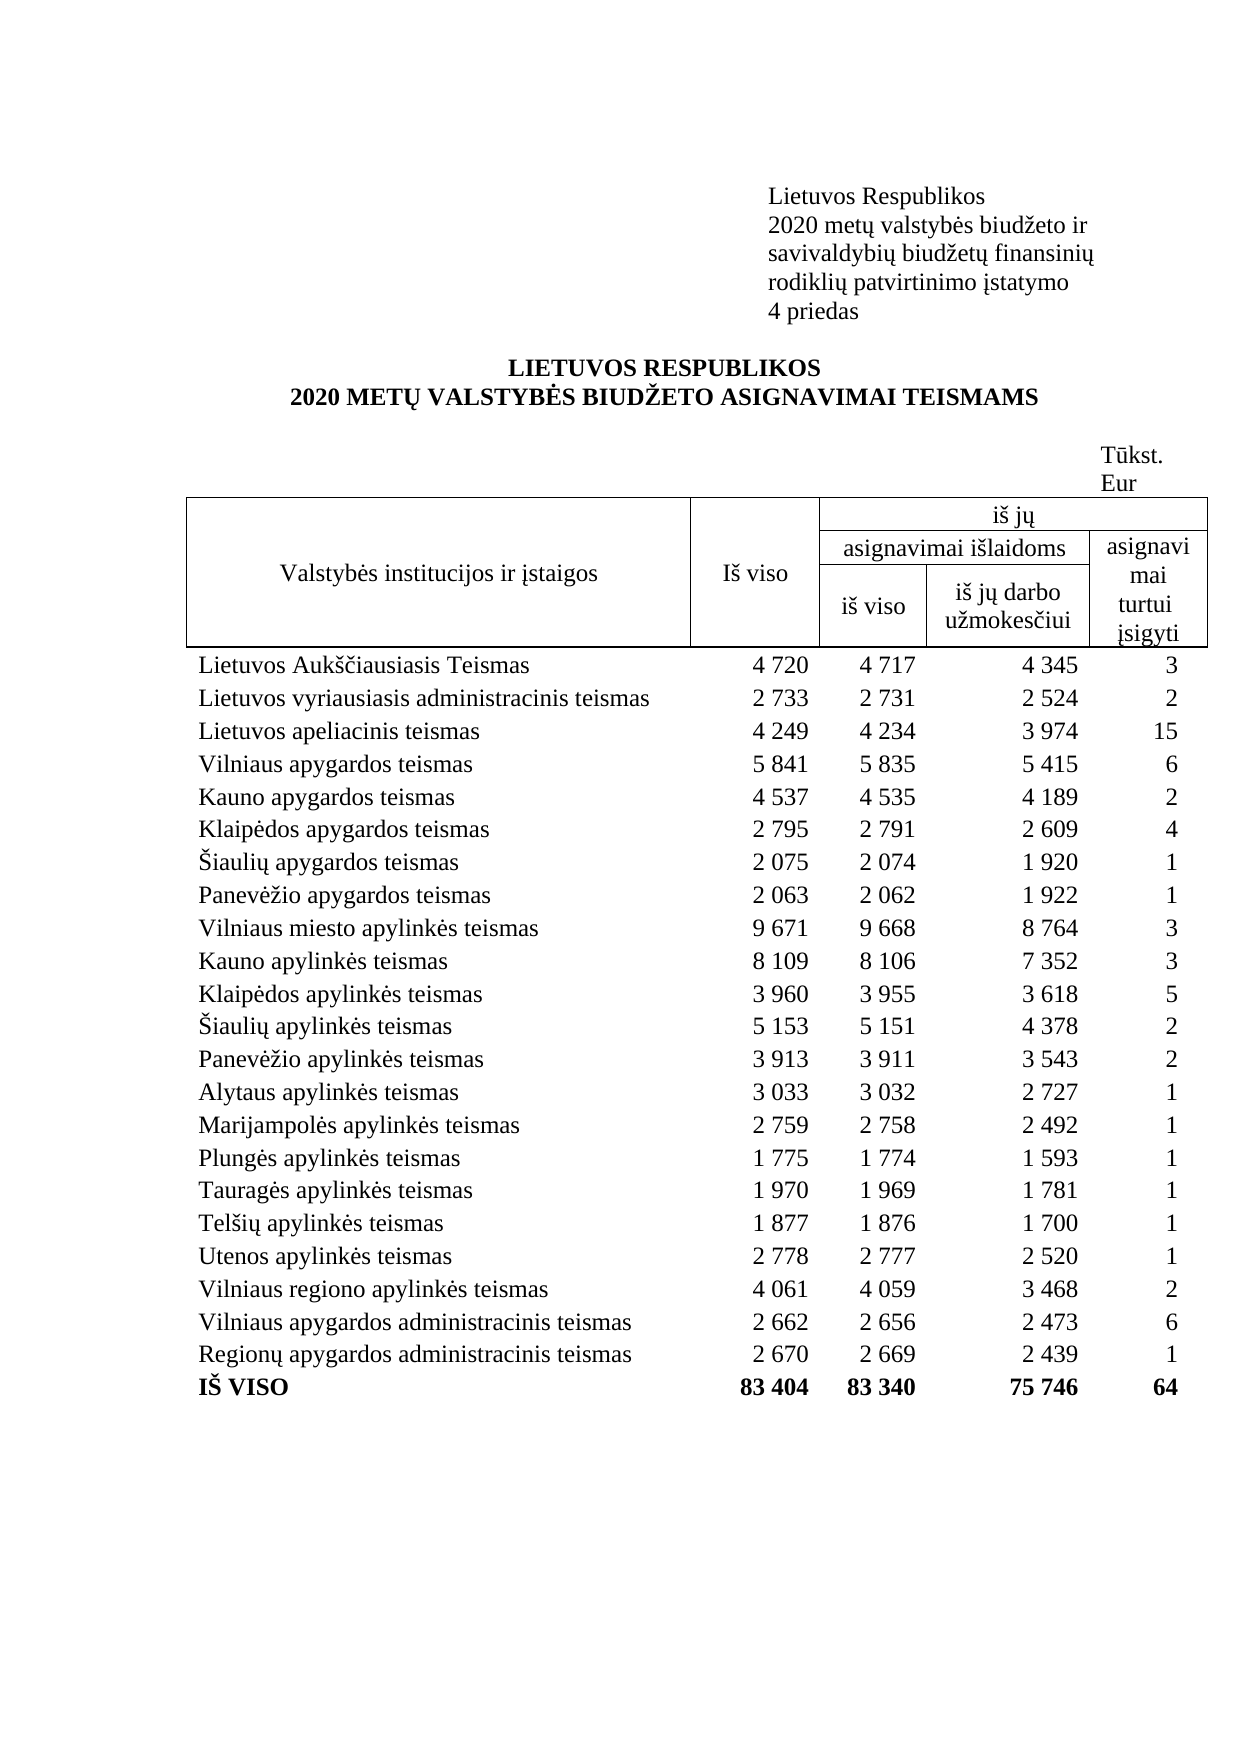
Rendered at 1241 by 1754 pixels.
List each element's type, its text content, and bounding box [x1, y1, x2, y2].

table_cell 1 [1089, 1237, 1207, 1270]
table_cell 2 759 [691, 1106, 820, 1139]
table_cell 1 [1089, 1106, 1207, 1139]
table_cell Šiaulių apylinkės teismas [187, 1008, 691, 1040]
table_cell 1 877 [691, 1204, 820, 1237]
table_cell 2 [1089, 1270, 1207, 1303]
table_cell 2 075 [691, 843, 820, 876]
table_cell 3 913 [691, 1040, 820, 1073]
table_cell Lietuvos vyriausiasis administracinis teismas [187, 679, 691, 712]
table_cell 8 106 [820, 942, 927, 974]
table_cell 2 [1089, 778, 1207, 811]
table_cell 4 061 [691, 1270, 820, 1303]
table_cell Plungės apylinkės teismas [187, 1139, 691, 1171]
table_cell 2 063 [691, 876, 820, 909]
table_header Tūkst. Eur [1089, 440, 1207, 497]
table_cell Kauno apygardos teismas [187, 778, 691, 811]
table_header [820, 440, 927, 497]
table_cell Utenos apylinkės teismas [187, 1237, 691, 1270]
table_cell asignavimai turtui įsigyti [1090, 531, 1207, 646]
table_cell 5 153 [691, 1008, 820, 1040]
table_cell 83 340 [820, 1368, 927, 1401]
table_cell 2 778 [691, 1237, 820, 1270]
text LIETUVOS RESPUBLIKOS [177, 353, 1152, 382]
table_cell Vilniaus apygardos administracinis teismas [187, 1303, 691, 1336]
table_cell Telšių apylinkės teismas [187, 1204, 691, 1237]
table_cell 3 [1089, 909, 1207, 942]
table_cell 2 062 [820, 876, 927, 909]
table_cell 3 [1089, 648, 1207, 679]
table_cell 1 700 [927, 1204, 1089, 1237]
table_cell Lietuvos apeliacinis teismas [187, 712, 691, 745]
table_cell iš jų darbo užmokesčiui [927, 565, 1089, 646]
table_cell 2 609 [927, 811, 1089, 843]
table_cell 1 [1089, 1171, 1207, 1204]
table_cell Vilniaus miesto apylinkės teismas [187, 909, 691, 942]
table_cell 9 671 [691, 909, 820, 942]
table_cell 2 777 [820, 1237, 927, 1270]
table_cell 83 404 [691, 1368, 820, 1401]
text 2020 metų valstybės biudžeto ir [177, 210, 1152, 238]
table_cell IŠ VISO [187, 1368, 691, 1401]
table_cell 3 032 [820, 1073, 927, 1106]
table_cell 1 969 [820, 1171, 927, 1204]
text rodiklių patvirtinimo įstatymo [177, 267, 1152, 296]
table_cell 1 970 [691, 1171, 820, 1204]
table_cell 3 955 [820, 975, 927, 1007]
table_cell 1 [1089, 876, 1207, 909]
table_header [187, 440, 691, 497]
table_cell 2 492 [927, 1106, 1089, 1139]
text savivaldybių biudžetų finansinių [177, 238, 1152, 267]
table_cell 1 774 [820, 1139, 927, 1171]
table_cell 3 974 [927, 712, 1089, 745]
table_cell 2 [1089, 1040, 1207, 1073]
table_cell 3 911 [820, 1040, 927, 1073]
table_cell 2 [1089, 1008, 1207, 1040]
table_cell Klaipėdos apygardos teismas [187, 811, 691, 843]
table_cell Panevėžio apylinkės teismas [187, 1040, 691, 1073]
table_cell 2 731 [820, 679, 927, 712]
table_cell 64 [1089, 1368, 1207, 1401]
table_cell Šiaulių apygardos teismas [187, 843, 691, 876]
table_cell 3 618 [927, 975, 1089, 1007]
table_cell 4 345 [927, 648, 1089, 679]
table_cell Alytaus apylinkės teismas [187, 1073, 691, 1106]
table_cell Lietuvos Aukščiausiasis Teismas [187, 648, 691, 679]
table_cell 4 059 [820, 1270, 927, 1303]
table_cell 1 775 [691, 1139, 820, 1171]
table_cell Kauno apylinkės teismas [187, 942, 691, 974]
table_cell 2 520 [927, 1237, 1089, 1270]
table_cell 2 662 [691, 1303, 820, 1336]
table_cell 2 670 [691, 1336, 820, 1368]
table_cell 2 656 [820, 1303, 927, 1336]
table_cell 3 543 [927, 1040, 1089, 1073]
table_cell Regionų apygardos administracinis teismas [187, 1336, 691, 1368]
table_cell 15 [1089, 712, 1207, 745]
table_cell Vilniaus regiono apylinkės teismas [187, 1270, 691, 1303]
table_cell 4 378 [927, 1008, 1089, 1040]
table_cell 1 [1089, 1139, 1207, 1171]
table_cell 4 535 [820, 778, 927, 811]
table_cell Iš viso [691, 498, 819, 646]
table_cell 1 [1089, 1336, 1207, 1368]
table_cell 1 876 [820, 1204, 927, 1237]
table_cell Panevėžio apygardos teismas [187, 876, 691, 909]
table_cell 1 922 [927, 876, 1089, 909]
table_cell 2 733 [691, 679, 820, 712]
table_cell 5 [1089, 975, 1207, 1007]
table_cell 2 524 [927, 679, 1089, 712]
table_cell 2 727 [927, 1073, 1089, 1106]
table_header [691, 440, 820, 497]
table_cell 1 593 [927, 1139, 1089, 1171]
table_cell 5 835 [820, 745, 927, 778]
table_cell 6 [1089, 1303, 1207, 1336]
table_cell 1 [1089, 1073, 1207, 1106]
table_cell 4 [1089, 811, 1207, 843]
table_cell 9 668 [820, 909, 927, 942]
table_cell 8 764 [927, 909, 1089, 942]
table_cell 1 [1089, 1204, 1207, 1237]
table_cell 4 537 [691, 778, 820, 811]
table_cell 5 841 [691, 745, 820, 778]
table_cell 2 795 [691, 811, 820, 843]
table_cell 2 758 [820, 1106, 927, 1139]
table_cell 2 473 [927, 1303, 1089, 1336]
table_cell 2 439 [927, 1336, 1089, 1368]
table_cell 2 791 [820, 811, 927, 843]
table_cell 7 352 [927, 942, 1089, 974]
table_cell 4 720 [691, 648, 820, 679]
table_cell 5 151 [820, 1008, 927, 1040]
table_cell 3 960 [691, 975, 820, 1007]
table_cell 1 781 [927, 1171, 1089, 1204]
table_cell 4 234 [820, 712, 927, 745]
table_cell 1 920 [927, 843, 1089, 876]
table_cell 8 109 [691, 942, 820, 974]
table_cell 6 [1089, 745, 1207, 778]
table_cell Valstybės institucijos ir įstaigos [187, 498, 690, 646]
text Lietuvos Respublikos [177, 181, 1152, 210]
table_header [927, 440, 1089, 497]
table_cell Klaipėdos apylinkės teismas [187, 975, 691, 1007]
table_cell 75 746 [927, 1368, 1089, 1401]
table_cell Marijampolės apylinkės teismas [187, 1106, 691, 1139]
text 2020 METŲ VALSTYBĖS BIUDŽETO ASIGNAVIMAI TEISMAMS [177, 382, 1152, 411]
table_cell 3 468 [927, 1270, 1089, 1303]
table_cell 2 [1089, 679, 1207, 712]
table_cell Vilniaus apygardos teismas [187, 745, 691, 778]
text 4 priedas [768, 296, 1152, 325]
table_cell 4 189 [927, 778, 1089, 811]
table_cell 4 717 [820, 648, 927, 679]
table_cell 2 669 [820, 1336, 927, 1368]
table_cell iš viso [820, 565, 926, 646]
table_cell Tauragės apylinkės teismas [187, 1171, 691, 1204]
table_cell 3 033 [691, 1073, 820, 1106]
table_cell 1 [1089, 843, 1207, 876]
table_cell 5 415 [927, 745, 1089, 778]
table_cell iš jų [820, 498, 1207, 530]
table_cell 3 [1089, 942, 1207, 974]
table_cell 2 074 [820, 843, 927, 876]
table_cell asignavimai išlaidoms [820, 531, 1089, 564]
table_cell 4 249 [691, 712, 820, 745]
